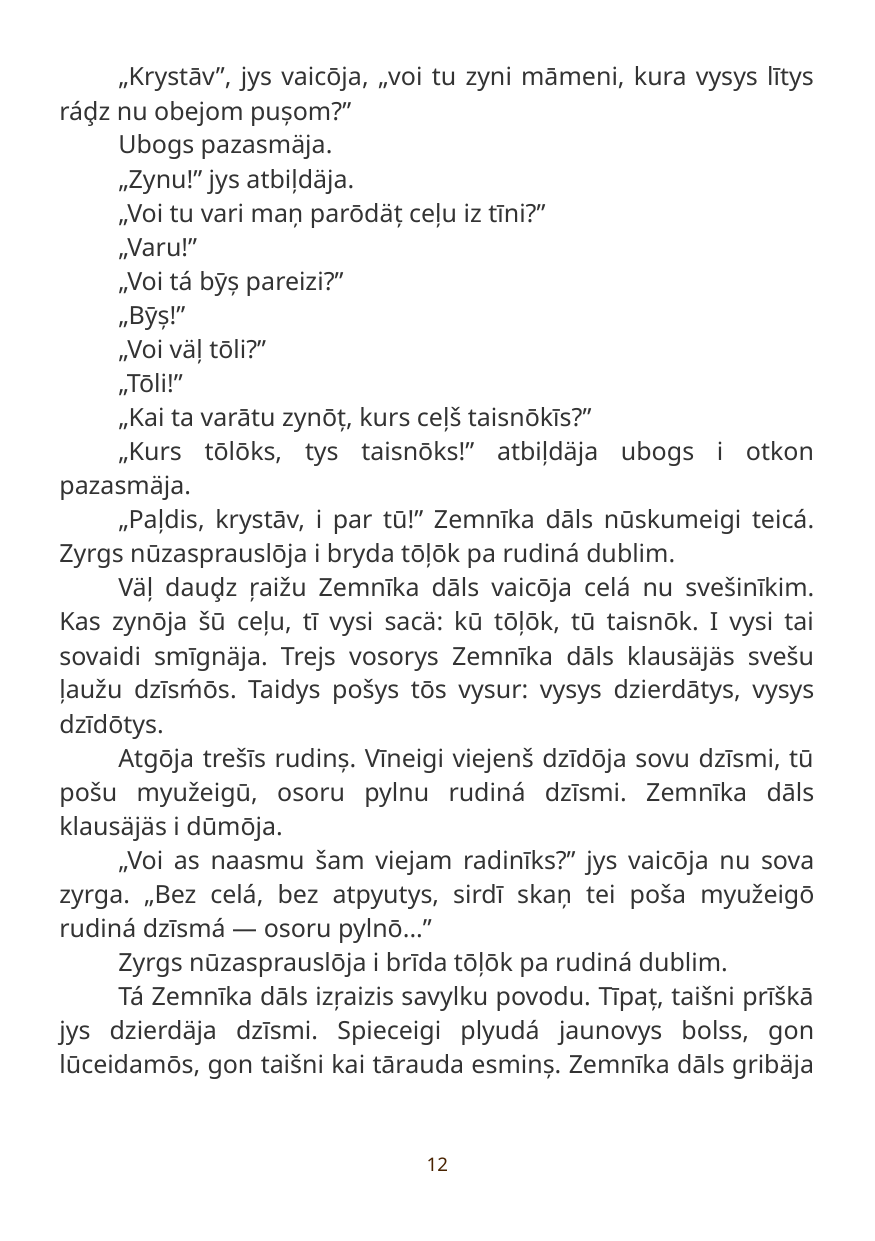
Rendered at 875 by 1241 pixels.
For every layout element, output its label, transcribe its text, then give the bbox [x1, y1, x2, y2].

text „Voi tá bȳș pareizi?” [59, 263, 815, 297]
text „Kai ta varātu zynōț, kurs ceļš taisnōkīs?” [59, 400, 815, 434]
text „Voi tu vari maņ parōdäț ceļu iz tīni?” [59, 195, 815, 229]
text Atgōja trešīs rudinș. Vīneigi viejenš dzīdōja sovu dzīsmi, tū pošu myužeigū, osoru pylnu rudiná dzīsmi. Zemnīka dāls klausäjäs i dūmōja. [59, 740, 815, 842]
text „Voi as naasmu šam viejam radinīks?” jys vaicōja nu sova zyrga. „Bez celá, bez atpyutys, sirdī skaņ tei poša myužeigō rudiná dzīsmá — osoru pylnō...” [59, 842, 815, 945]
text „Zynu!” jys atbiļdäja. [59, 161, 815, 195]
text Ubogs pazasmäja. [59, 127, 815, 161]
text „Tōli!” [59, 366, 815, 400]
text „Voi väļ tōli?” [59, 332, 815, 366]
text „Paļdis, krystāv, i par tū!” Zemnīka dāls nūskumeigi teicá. Zyrgs nūzasprauslōja i bryda tōļōk pa rudiná dublim. [59, 502, 815, 570]
text „Krystāv”, jys vaicōja, „voi tu zyni māmeni, kura vysys lītys ráḑz nu obejom pușom?” [59, 59, 815, 127]
text „Bȳș!” [59, 297, 815, 332]
text „Varu!” [59, 229, 815, 263]
text „Kurs tōlōks, tys taisnōks!” atbiļdäja ubogs i otkon pazasmäja. [59, 434, 815, 502]
text Tá Zemnīka dāls izŗaizis savylku povodu. Tīpaț, taišni prīškā jys dzierdäja dzīsmi. Spieceigi plyudá jaunovys bolss, gon lūceidamōs, gon taišni kai tārauda esminș. Zemnīka dāls gribäja [59, 979, 815, 1081]
text Zyrgs nūzasprauslōja i brīda tōļōk pa rudiná dublim. [59, 945, 815, 979]
text Väļ dauḑz ŗaižu Zemnīka dāls vaicōja celá nu svešinīkim. Kas zynōja šū ceļu, tī vysi sacä: kū tōļōk, tū taisnōk. I vysi tai sovaidi smīgnäja. Trejs vosorys Zemnīka dāls klausäjäs svešu ļaužu dzīsḿōs. Taidys pošys tōs vysur: vysys dzierdātys, vysys dzīdōtys. [59, 570, 815, 740]
